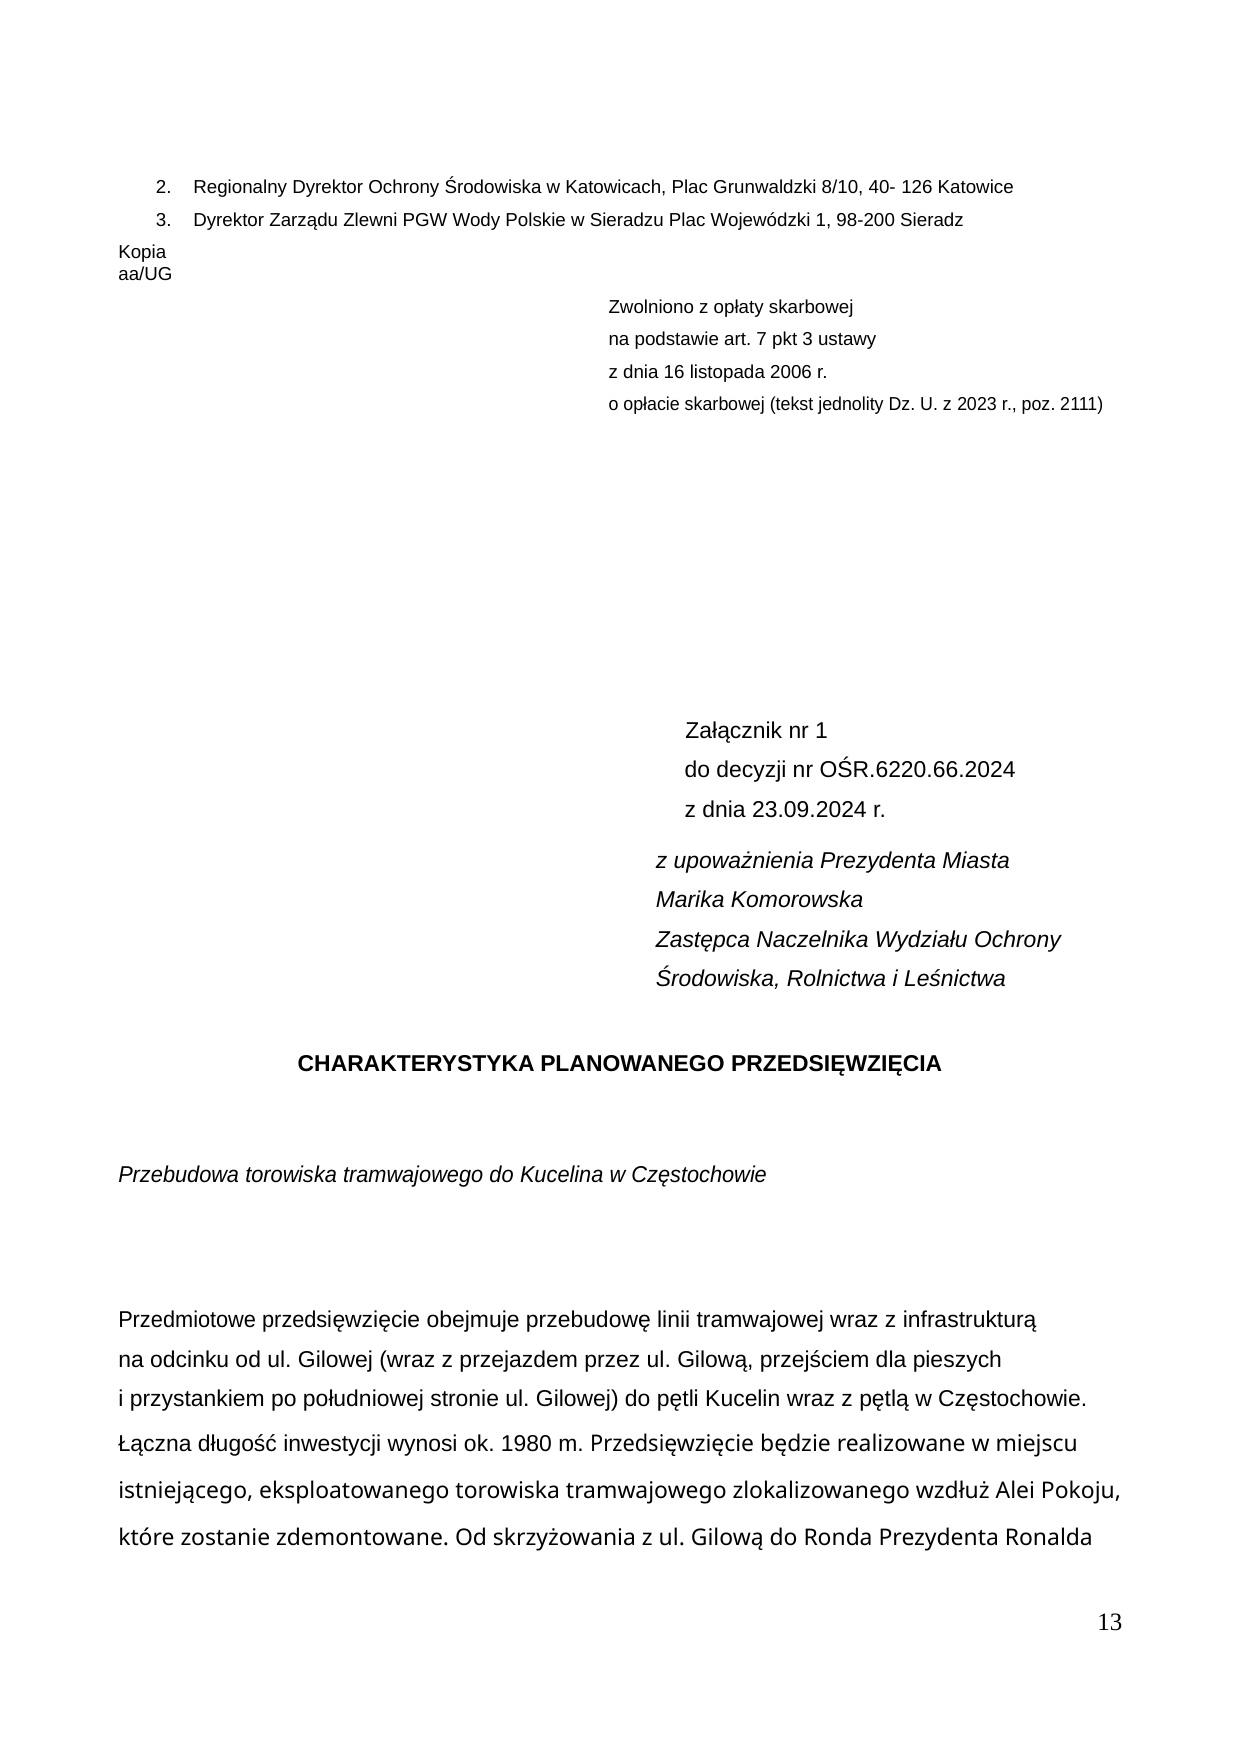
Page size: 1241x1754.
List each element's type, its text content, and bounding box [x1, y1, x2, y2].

text Przedmiotowe przedsięwzięcie obejmuje przebudowę linii tramwajowej wraz z infrastrukturą na odcinku od ul. Gilowej (wraz z przejazdem przez ul. Gilową, przejściem dla pieszych i przystankiem po południowej stronie ul. Gilowej) do pętli Kucelin wraz z pętlą w Częstochowie. Łączna długość inwestycji wynosi ok. 1980 m. Przedsięwzięcie będzie realizowane w miejscu istniejącego, eksploatowanego torowiska tramwajowego zlokalizowanego wzdłuż Alei Pokoju, które zostanie zdemontowane. Od skrzyżowania z ul. Gilową do Ronda Prezydenta Ronalda [118, 1306, 1122, 1552]
text CHARAKTERYSTYKA PLANOWANEGO PRZEDSIĘWZIĘCIA [297, 1050, 1122, 1077]
text Środowiska, Rolnictwa i Leśnictwa [656, 965, 1122, 992]
text Załącznik nr 1 [685, 717, 1122, 743]
text Zwolniono z opłaty skarbowej [608, 296, 1122, 317]
text Zastępca Naczelnika Wydziału Ochrony [656, 926, 1122, 952]
text aa/UG [118, 262, 1122, 284]
text do decyzji nr OŚR.6220.66.2024 [684, 756, 1122, 783]
text z dnia 23.09.2024 r. [684, 796, 1122, 822]
text o opłacie skarbowej (tekst jednolity Dz. U. z 2023 r., poz. 2111) [608, 393, 1122, 414]
list Regionalny Dyrektor Ochrony Środowiska w Katowicach, Plac Grunwaldzki 8/10, 40- 126 Katowice [156, 176, 1122, 198]
text Kopia [118, 241, 1122, 262]
list Dyrektor Zarządu Zlewni PGW Wody Polskie w Sieradzu Plac Wojewódzki 1, 98-200 Sieradz [156, 209, 1122, 230]
text na podstawie art. 7 pkt 3 ustawy [608, 328, 1122, 350]
text Marika Komorowska [656, 886, 1122, 913]
text z upoważnienia Prezydenta Miasta [656, 847, 1122, 873]
text Przebudowa torowiska tramwajowego do Kucelina w Częstochowie [118, 1161, 1122, 1187]
text z dnia 16 listopada 2006 r. [608, 360, 1122, 382]
